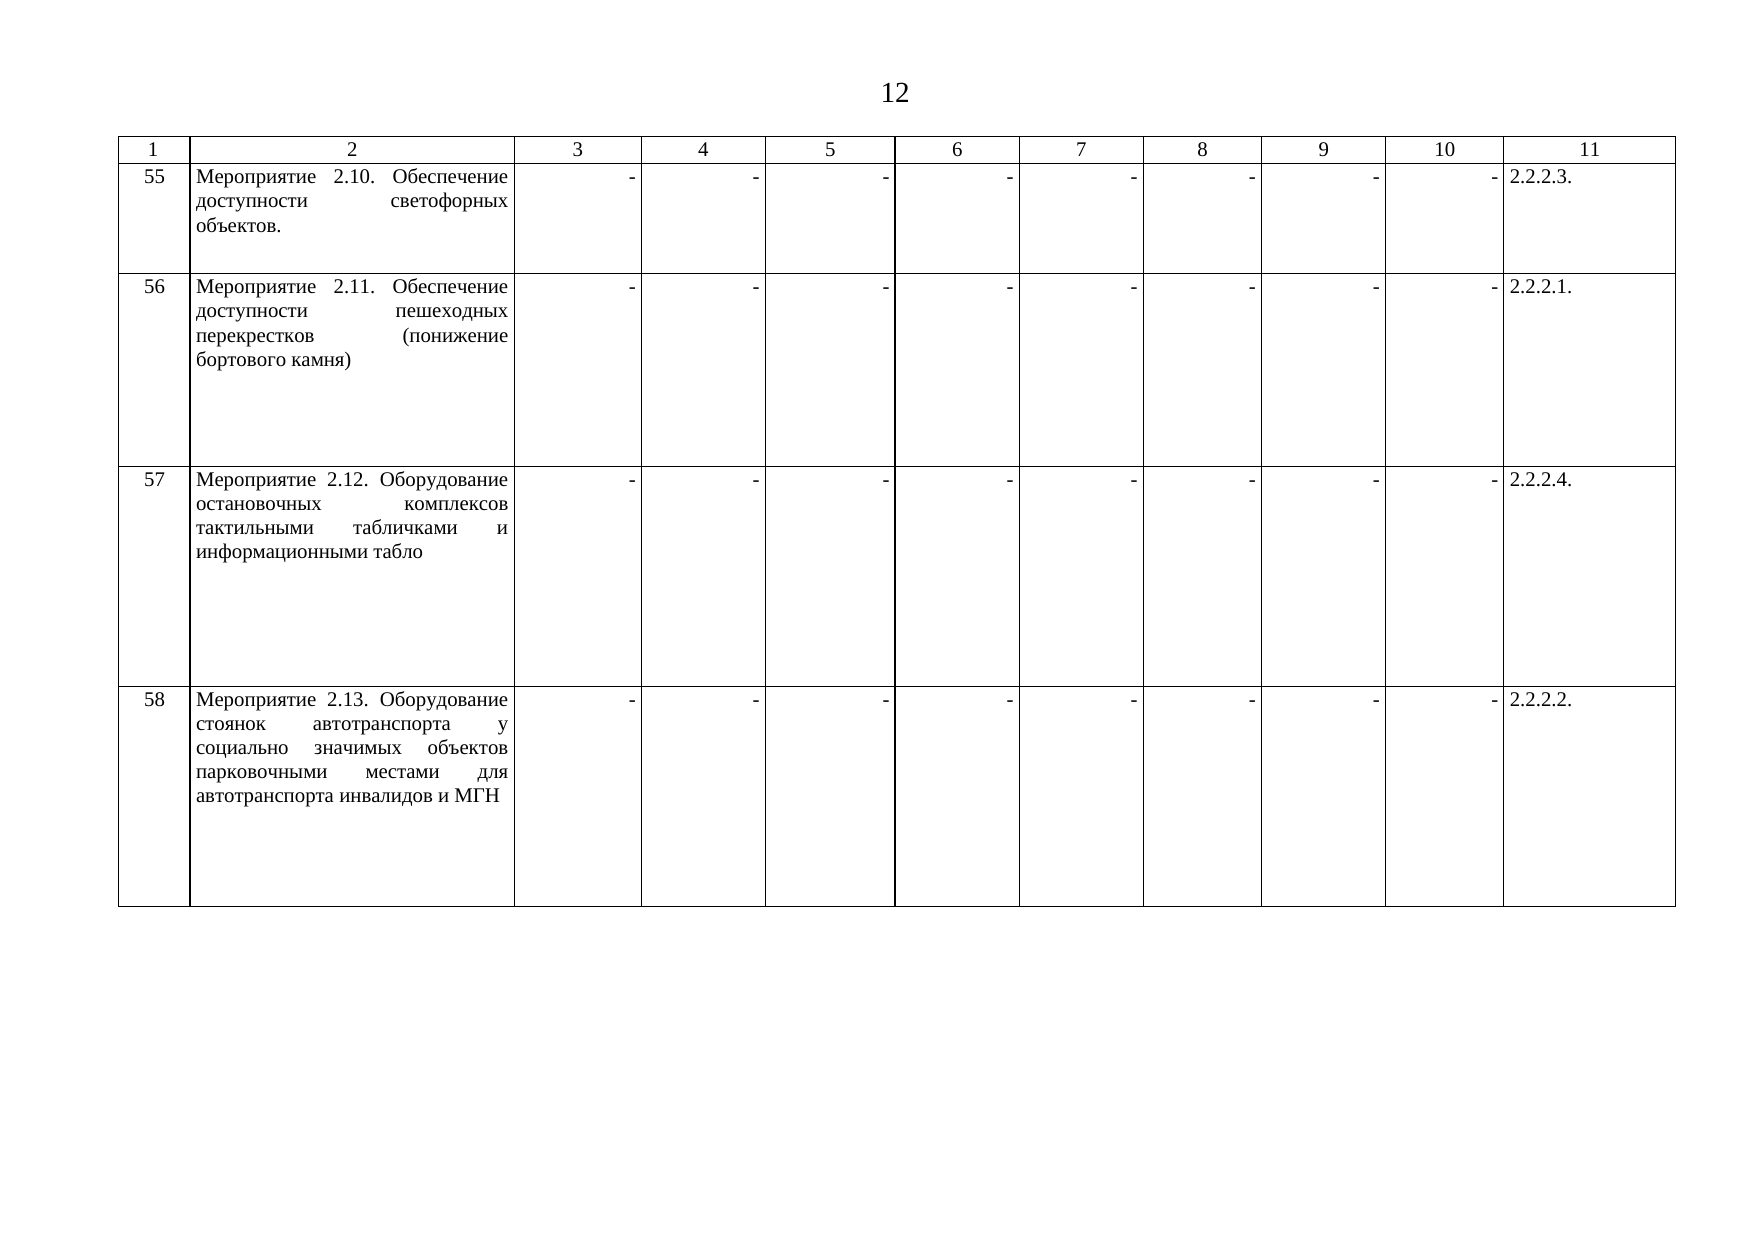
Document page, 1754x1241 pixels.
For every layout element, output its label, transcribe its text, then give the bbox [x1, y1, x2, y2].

table_cell - [642, 467, 765, 686]
table_cell - [896, 467, 1019, 686]
table_cell - [1144, 467, 1261, 686]
table_header 6 [896, 137, 1019, 163]
table_cell - [766, 164, 894, 273]
table_cell - [1262, 687, 1385, 906]
table_header 7 [1020, 137, 1143, 163]
table_cell - [515, 274, 641, 466]
table_cell - [1020, 687, 1143, 906]
table_cell - [1262, 274, 1385, 466]
table_cell - [515, 164, 641, 273]
table_cell - [1262, 467, 1385, 686]
table_header 8 [1144, 137, 1261, 163]
table_cell - [1020, 164, 1143, 273]
table_cell 2.2.2.1. [1504, 274, 1675, 466]
table_cell - [642, 164, 765, 273]
table_cell Мероприятие 2.13. Оборудование стоянок автотранспорта у социально значимых объектов парковочными местами для автотранспорта инвалидов и МГН [191, 687, 514, 906]
table_cell - [766, 274, 894, 466]
table_cell - [1386, 164, 1503, 273]
table_header 9 [1262, 137, 1385, 163]
table_cell - [642, 687, 765, 906]
table_cell 2.2.2.4. [1504, 467, 1675, 686]
table_cell - [1144, 164, 1261, 273]
table_cell - [515, 467, 641, 686]
table_cell - [1386, 467, 1503, 686]
table_cell - [896, 687, 1019, 906]
table_header 5 [766, 137, 894, 163]
table_cell 2.2.2.3. [1504, 164, 1675, 273]
table_header 3 [515, 137, 641, 163]
table_cell - [515, 687, 641, 906]
table_cell - [1020, 274, 1143, 466]
table_cell - [1144, 274, 1261, 466]
table_cell - [766, 467, 894, 686]
table_cell - [1144, 687, 1261, 906]
table_cell Мероприятие 2.11. Обеспечение доступности пешеходных перекрестков (понижение бортового камня) [191, 274, 514, 466]
table_header 10 [1386, 137, 1503, 163]
table_cell Мероприятие 2.12. Оборудование остановочных комплексов тактильными табличками и информационными табло [191, 467, 514, 686]
table_cell - [1020, 467, 1143, 686]
table_cell 57 [119, 467, 189, 686]
table_header 4 [642, 137, 765, 163]
table_cell - [1386, 687, 1503, 906]
table_cell 55 [119, 164, 189, 273]
table_cell - [1386, 274, 1503, 466]
table_cell - [1262, 164, 1385, 273]
table_cell - [896, 164, 1019, 273]
table_cell Мероприятие 2.10. Обеспечение доступности светофорных объектов. [191, 164, 514, 273]
table_cell 58 [119, 687, 189, 906]
table_cell - [766, 687, 894, 906]
table_cell - [642, 274, 765, 466]
table_header 11 [1504, 137, 1675, 163]
table_cell 2.2.2.2. [1504, 687, 1675, 906]
table_header 1 [119, 137, 189, 163]
table_cell - [896, 274, 1019, 466]
table_header 2 [191, 137, 514, 163]
table_cell 56 [119, 274, 189, 466]
